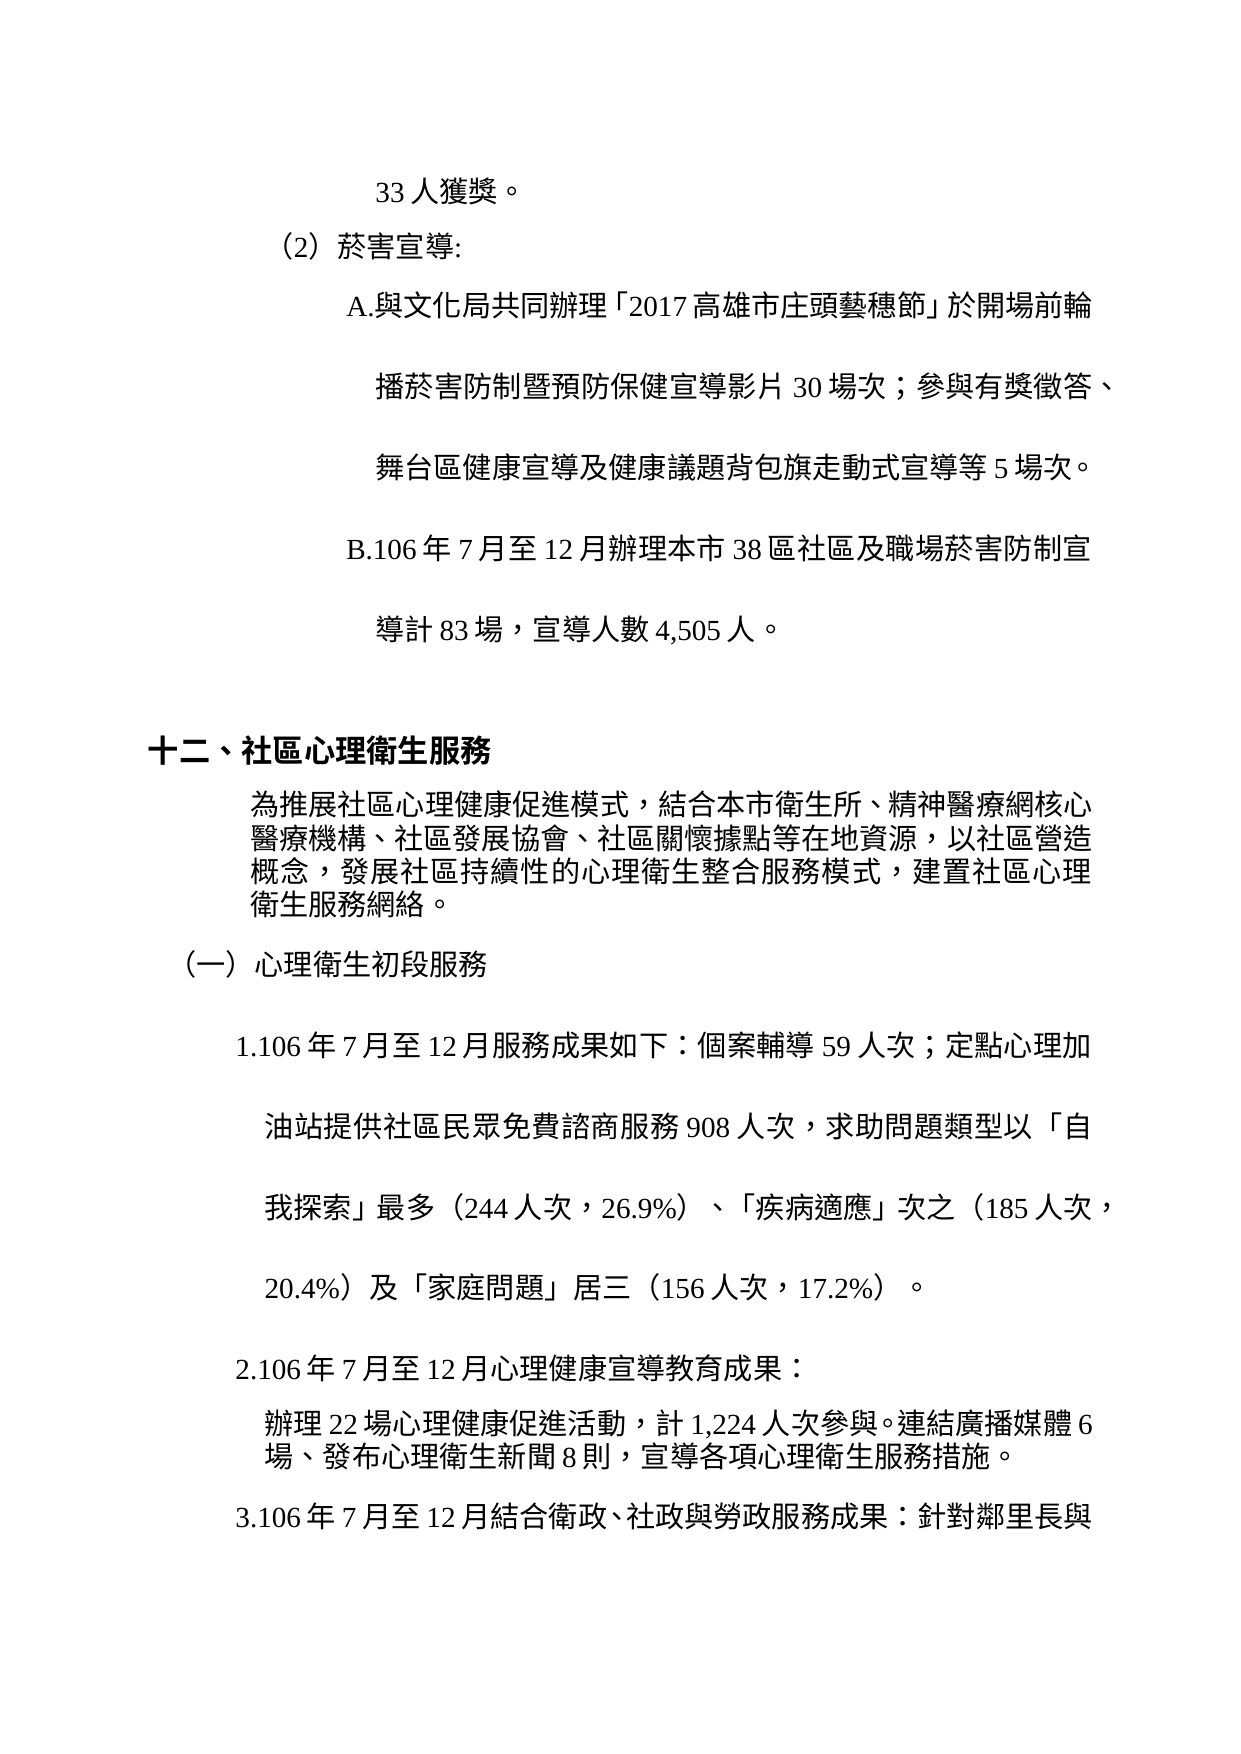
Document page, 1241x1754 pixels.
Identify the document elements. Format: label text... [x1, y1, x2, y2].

text （一）心理衛生初段服務 [148, 922, 1092, 1003]
text B.接續辦理拒菸圖文心得感想甄選活動，共有841人參加，33人獲獎。 [346, 149, 1092, 230]
text A.與文化局共同辦理「2017高雄市庄頭藝穗節」於開場前輪播菸害防制暨預防保健宣導影片30場次；參與有獎徵答、舞台區健康宣導及健康議題背包旗走動式宣導等5場次。 [346, 264, 1092, 506]
text 辦理22場心理健康促進活動，計1,224人次參與。連結廣播媒體6場、發布心理衛生新聞8則，宣導各項心理衛生服務措施。 [264, 1407, 1092, 1474]
text 1.106年7月至12月服務成果如下：個案輔導59人次；定點心理加油站提供社區民眾免費諮商服務908人次，求助問題類型以「自我探索」最多（244人次，26.9%）、「疾病適應」次之（185人次，20.4%）及「家庭問題」居三（156人次，17.2%）。 [235, 1003, 1092, 1327]
text （2）菸害宣導: [264, 230, 1092, 264]
text 十二、社區心理衛生服務 [148, 708, 1092, 789]
text B.106年7月至12月辦理本市38區社區及職場菸害防制宣導計83場，宣導人數4,505人。 [346, 506, 1092, 668]
text 3.106年7月至12月結合衛政、社政與勞政服務成果：針對鄰里長與里幹事辦理自殺防治守門人教育宣導，計完成521里，累計達本市里數之100%（891/891*100%）；結合社政、警察、消防、民政、教育、勞政等機關辦理「幸福in高雄，捕手Go~Go~Go~」之自殺防治新概念「看聽轉牽走」宣導事宜，提升民眾「正向思考」及面對壓力事件「即時轉念」的觀念，以重新獲得面對問題的能力，106年7月至12月共辦理203場，共計14,098人次參與。 [235, 1474, 1092, 1555]
text 為推展社區心理健康促進模式，結合本市衛生所、精神醫療網核心醫療機構、社區發展協會、社區關懷據點等在地資源，以社區營造概念，發展社區持續性的心理衛生整合服務模式，建置社區心理衛生服務網絡。 [250, 789, 1092, 922]
text 2.106年7月至12月心理健康宣導教育成果： [235, 1327, 1092, 1407]
